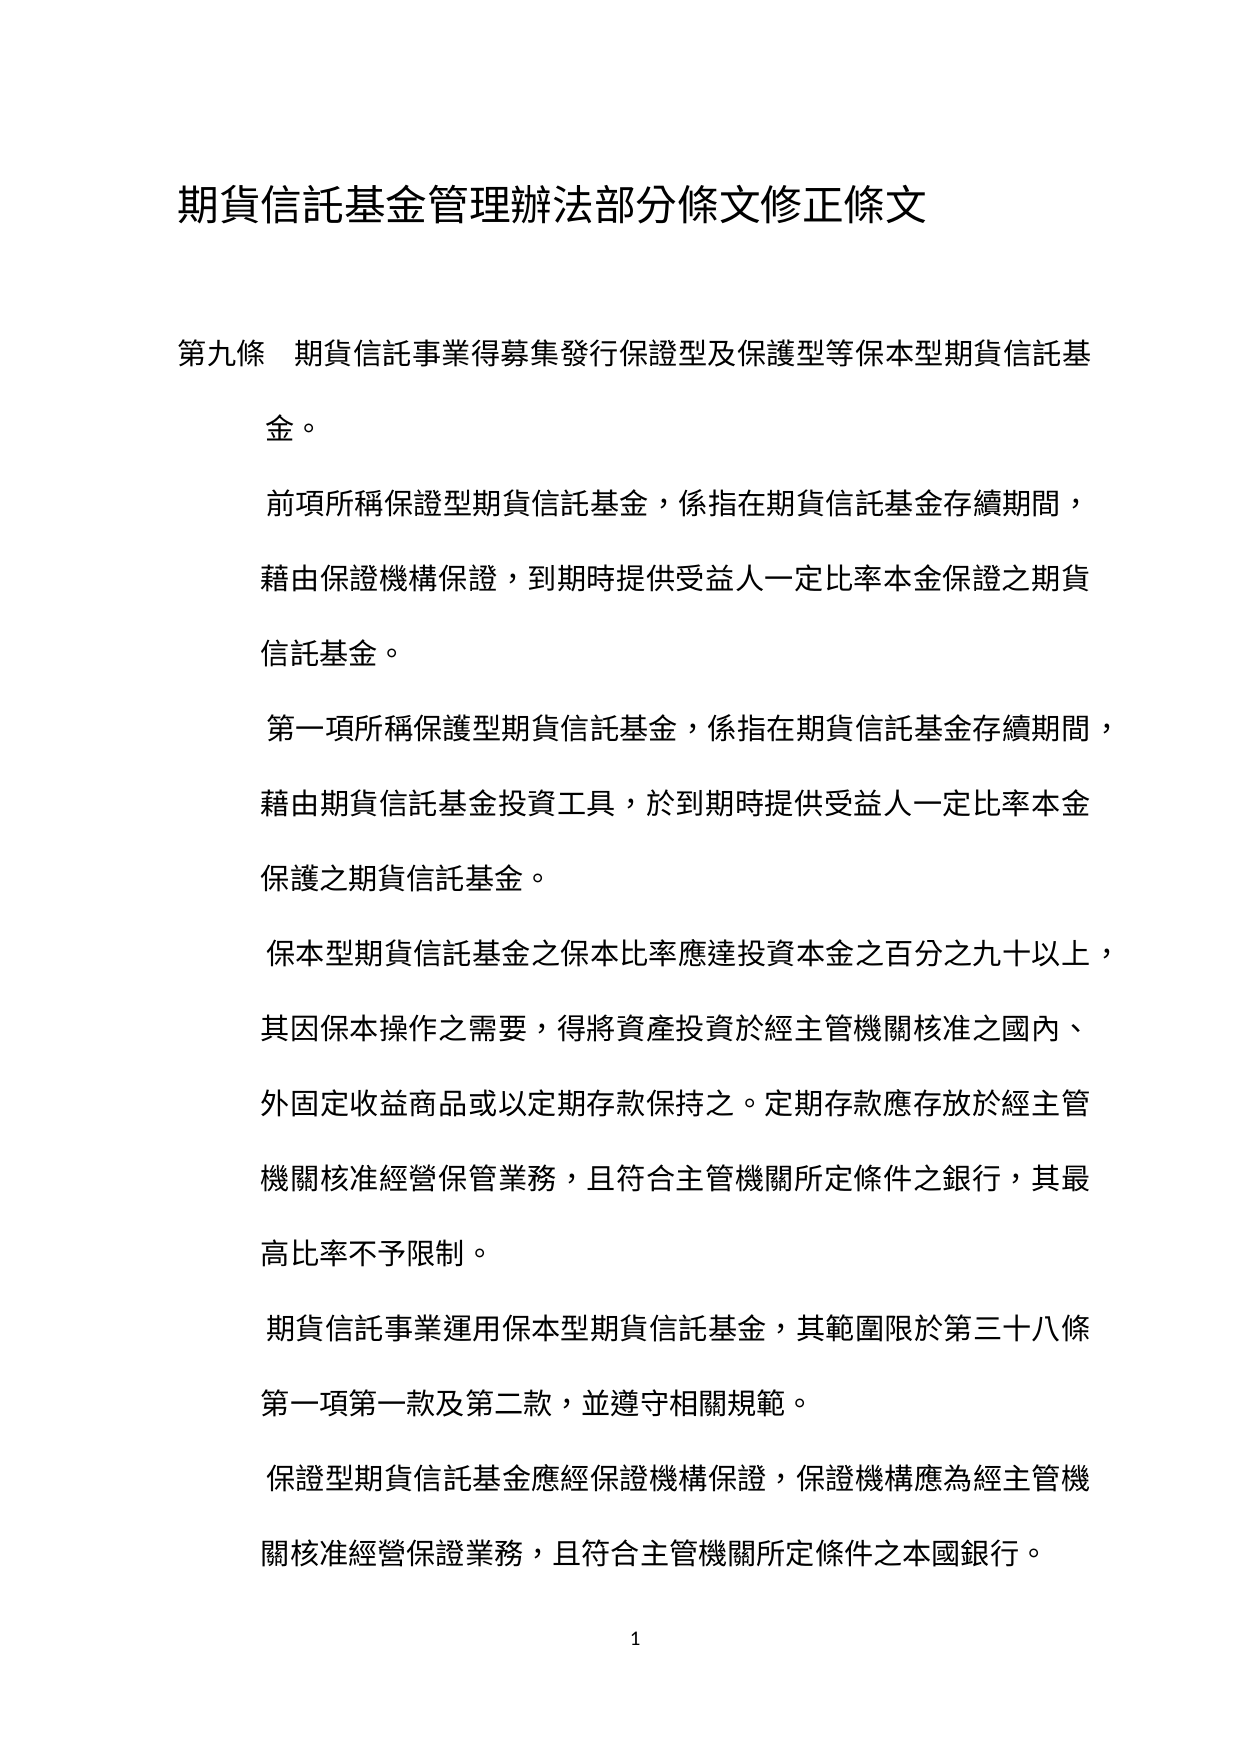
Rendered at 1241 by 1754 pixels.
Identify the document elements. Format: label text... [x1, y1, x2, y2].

text 第九條 期貨信託事業得募集發行保證型及保護型等保本型期貨信託基金。 [177, 314, 1092, 464]
text 保本型期貨信託基金之保本比率應達投資本金之百分之九十以上，其因保本操作之需要，得將資產投資於經主管機關核准之國內、外固定收益商品或以定期存款保持之。定期存款應存放於經主管機關核准經營保管業務，且符合主管機關所定條件之銀行，其最高比率不予限制。 [202, 914, 1092, 1289]
text 第一項所稱保護型期貨信託基金，係指在期貨信託基金存續期間，藉由期貨信託基金投資工具，於到期時提供受益人一定比率本金保護之期貨信託基金。 [202, 689, 1092, 914]
text 保證型期貨信託基金應經保證機構保證，保證機構應為經主管機關核准經營保證業務，且符合主管機關所定條件之本國銀行。 [202, 1439, 1092, 1589]
text 期貨信託事業運用保本型期貨信託基金，其範圍限於第三十八條第一項第一款及第二款，並遵守相關規範。 [202, 1289, 1092, 1439]
text 前項所稱保證型期貨信託基金，係指在期貨信託基金存續期間，藉由保證機構保證，到期時提供受益人一定比率本金保證之期貨信託基金。 [202, 464, 1092, 689]
text 期貨信託基金管理辦法部分條文修正條文 [177, 164, 1092, 239]
